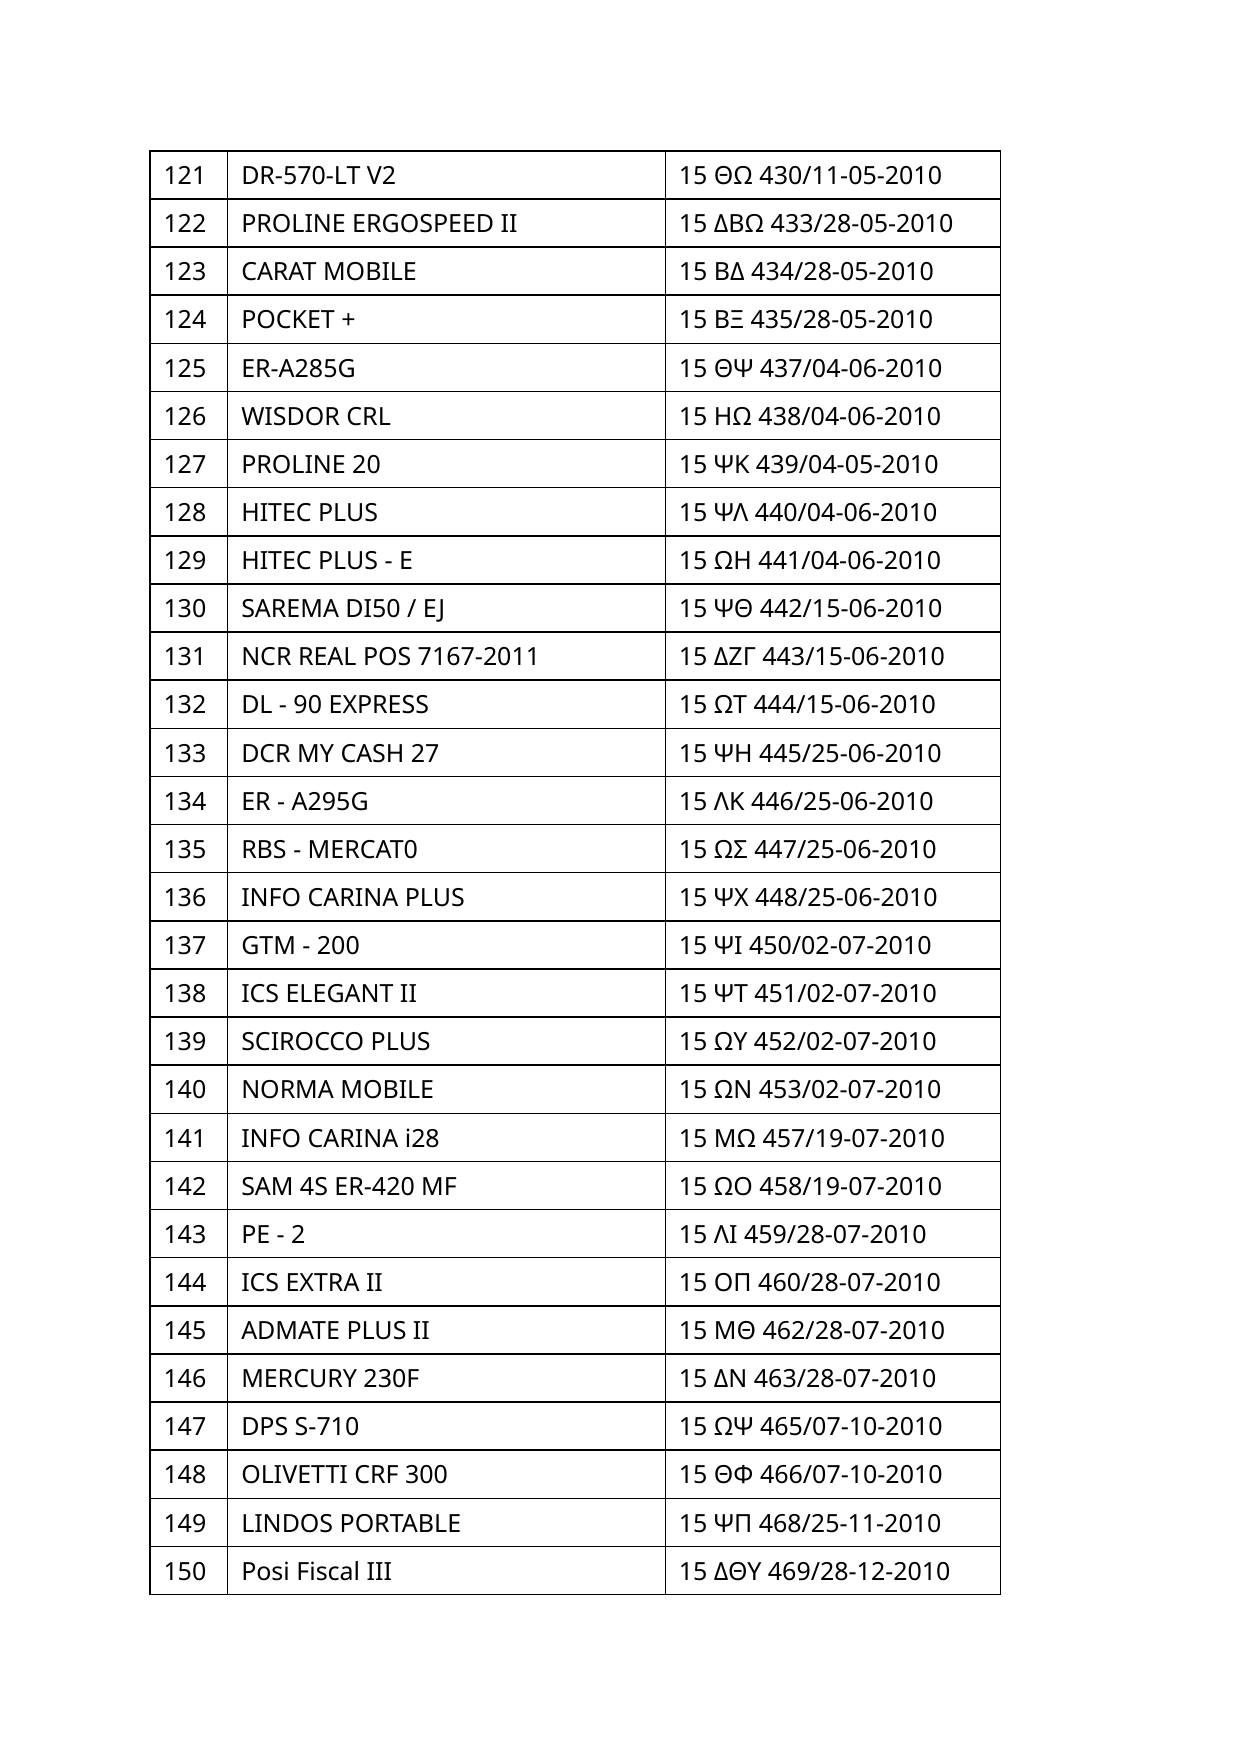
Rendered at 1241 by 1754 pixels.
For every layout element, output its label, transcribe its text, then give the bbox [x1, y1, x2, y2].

table_cell HITEC PLUS [228, 488, 665, 535]
table_cell 15 ΨΚ 439/04-05-2010 [666, 440, 1000, 487]
table_cell 15 ΜΘ 462/28-07-2010 [666, 1307, 1000, 1353]
table_cell 146 [151, 1355, 227, 1401]
table_cell 15 ΨΙ 450/02-07-2010 [666, 922, 1000, 968]
table_cell 15 ΨΗ 445/25-06-2010 [666, 729, 1000, 776]
table_cell 15 ΗΩ 438/04-06-2010 [666, 392, 1000, 439]
table_cell 136 [151, 873, 227, 920]
table_cell 125 [151, 344, 227, 391]
table_cell MERCURY 230F [228, 1355, 665, 1401]
table_cell 15 ΒΞ 435/28-05-2010 [666, 296, 1000, 342]
table_cell 15 ΒΔ 434/28-05-2010 [666, 248, 1000, 294]
table_cell ADMATE PLUS II [228, 1307, 665, 1353]
table_cell 138 [151, 970, 227, 1016]
table_cell 139 [151, 1018, 227, 1064]
table_cell 149 [151, 1499, 227, 1546]
table_cell DR-570-LT V2 [228, 152, 665, 198]
table_cell 15 ΔΘΥ 469/28-12-2010 [666, 1547, 1000, 1594]
table_cell OLIVETTI CRF 300 [228, 1451, 665, 1497]
table_cell NCR REAL POS 7167-2011 [228, 633, 665, 679]
table_cell 15 ΩΟ 458/19-07-2010 [666, 1162, 1000, 1209]
table_cell Posi Fiscal III [228, 1547, 665, 1594]
table_cell 133 [151, 729, 227, 776]
table_cell HITEC PLUS - E [228, 537, 665, 583]
table_cell DCR MY CASH 27 [228, 729, 665, 776]
table_cell 15 ΛΙ 459/28-07-2010 [666, 1210, 1000, 1257]
table_cell 15 ΨΤ 451/02-07-2010 [666, 970, 1000, 1016]
table_cell 127 [151, 440, 227, 487]
table_cell 15 ΨΘ 442/15-06-2010 [666, 585, 1000, 631]
table_cell 145 [151, 1307, 227, 1353]
table_cell 140 [151, 1066, 227, 1112]
table_cell 15 ΟΠ 460/28-07-2010 [666, 1258, 1000, 1305]
table_cell 15 ΩΤ 444/15-06-2010 [666, 681, 1000, 727]
table_cell 121 [151, 152, 227, 198]
table_cell SCIROCCO PLUS [228, 1018, 665, 1064]
table_cell 15 ΩΥ 452/02-07-2010 [666, 1018, 1000, 1064]
table_cell ICS ELEGANT II [228, 970, 665, 1016]
table_cell SAM 4S ER-420 MF [228, 1162, 665, 1209]
table_cell 15 ΘΩ 430/11-05-2010 [666, 152, 1000, 198]
table_cell 143 [151, 1210, 227, 1257]
table_cell 15 ΨΛ 440/04-06-2010 [666, 488, 1000, 535]
table_cell 134 [151, 777, 227, 824]
table_cell 142 [151, 1162, 227, 1209]
table_cell GTM - 200 [228, 922, 665, 968]
table_cell 15 ΔΝ 463/28-07-2010 [666, 1355, 1000, 1401]
table_cell 124 [151, 296, 227, 342]
table_cell 122 [151, 200, 227, 246]
table_cell PROLINE ERGOSPEED II [228, 200, 665, 246]
table_cell 128 [151, 488, 227, 535]
table_cell ER-A285G [228, 344, 665, 391]
table_cell 15 ΜΩ 457/19-07-2010 [666, 1114, 1000, 1161]
table_cell 15 ΔΖΓ 443/15-06-2010 [666, 633, 1000, 679]
table_cell 144 [151, 1258, 227, 1305]
table_cell 15 ΨΠ 468/25-11-2010 [666, 1499, 1000, 1546]
table_cell 129 [151, 537, 227, 583]
table_cell LINDOS PORTABLE [228, 1499, 665, 1546]
table_cell POCKET + [228, 296, 665, 342]
table_cell RBS - MERCAT0 [228, 825, 665, 872]
table_cell 15 ΩΣ 447/25-06-2010 [666, 825, 1000, 872]
table_cell 15 ΔΒΩ 433/28-05-2010 [666, 200, 1000, 246]
table_cell PROLINE 20 [228, 440, 665, 487]
table_cell 15 ΘΦ 466/07-10-2010 [666, 1451, 1000, 1497]
table_cell 15 ΛΚ 446/25-06-2010 [666, 777, 1000, 824]
table_cell 15 ΩΨ 465/07-10-2010 [666, 1403, 1000, 1449]
table_cell ER - A295G [228, 777, 665, 824]
table_cell 148 [151, 1451, 227, 1497]
table_cell ICS EXTRA II [228, 1258, 665, 1305]
table_cell 131 [151, 633, 227, 679]
table_cell 126 [151, 392, 227, 439]
table_cell 132 [151, 681, 227, 727]
table_cell 15 ΘΨ 437/04-06-2010 [666, 344, 1000, 391]
table_cell DPS S-710 [228, 1403, 665, 1449]
table_cell 137 [151, 922, 227, 968]
table_cell CARAT MOBILE [228, 248, 665, 294]
table_cell 147 [151, 1403, 227, 1449]
table_cell DL - 90 EXPRESS [228, 681, 665, 727]
table_cell INFO CARINA PLUS [228, 873, 665, 920]
table_cell SAREMA DI50 / EJ [228, 585, 665, 631]
table_cell 141 [151, 1114, 227, 1161]
table_cell 15 ΩΗ 441/04-06-2010 [666, 537, 1000, 583]
table_cell 150 [151, 1547, 227, 1594]
table_cell 130 [151, 585, 227, 631]
table_cell PE - 2 [228, 1210, 665, 1257]
table_cell NORMA MOBILE [228, 1066, 665, 1112]
table_cell 135 [151, 825, 227, 872]
table_cell WISDOR CRL [228, 392, 665, 439]
table_cell INFO CARINA i28 [228, 1114, 665, 1161]
table_cell 15 ΩΝ 453/02-07-2010 [666, 1066, 1000, 1112]
table_cell 15 ΨΧ 448/25-06-2010 [666, 873, 1000, 920]
table_cell 123 [151, 248, 227, 294]
